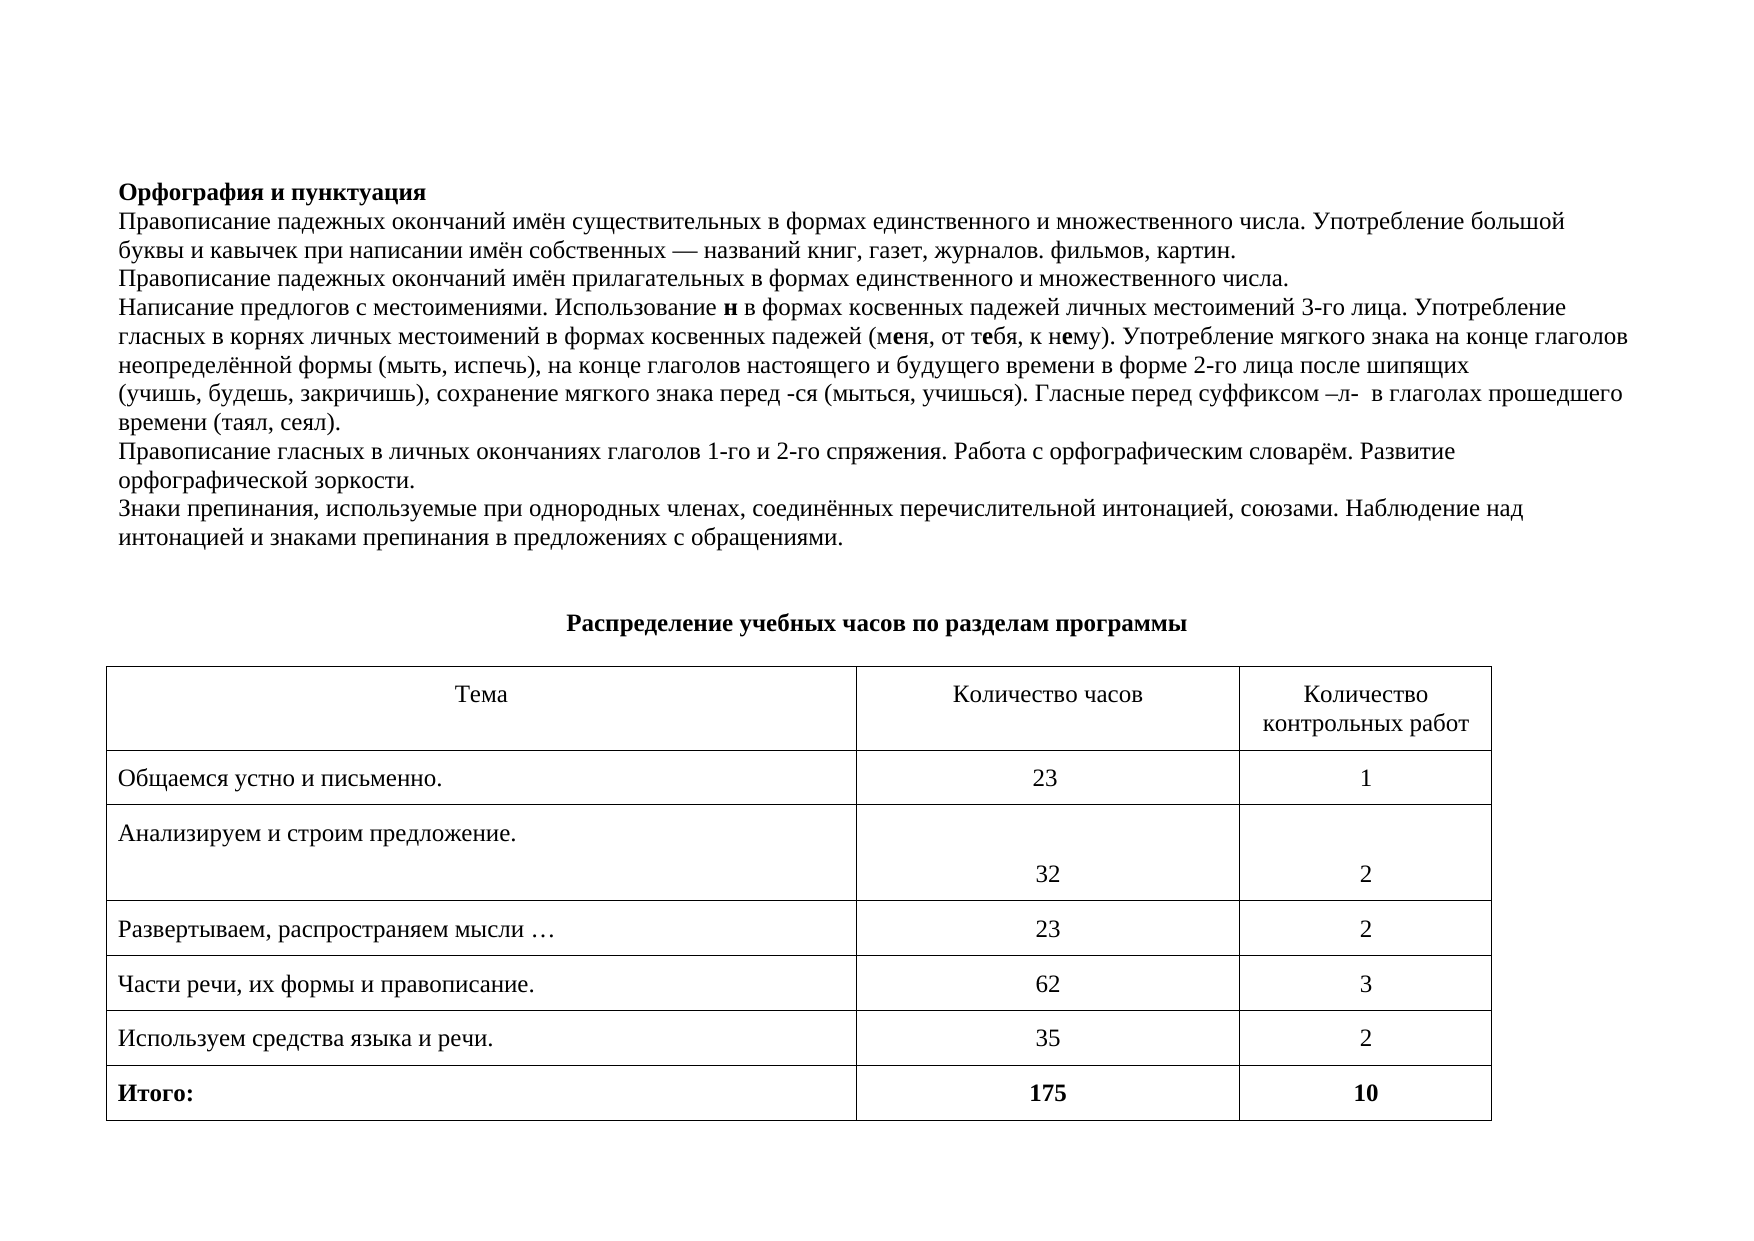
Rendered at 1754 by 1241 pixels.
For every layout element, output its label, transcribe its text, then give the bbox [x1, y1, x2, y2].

table_cell Развертываем, распространяем мысли … [107, 901, 856, 955]
table_cell 2 [1240, 805, 1491, 900]
table_cell 2 [1240, 1011, 1491, 1065]
table_header Количество контрольных работ [1240, 667, 1491, 749]
text Правописание гласных в личных окончаниях глаголов 1-го и 2-го спряжения. Работа с орфографическим словарём. Развитие орфографической зоркости. [118, 436, 1636, 493]
table_cell 35 [857, 1011, 1239, 1065]
table_cell 1 [1240, 751, 1491, 804]
text Написание предлогов с местоимениями. Использование н в формах косвенных падежей личных местоимений 3-го лица. Употребление гласных в корнях личных местоимений в формах косвенных падежей (меня, от тебя, к нему). Употребление мягкого знака на конце глаголов неопределённой формы (мыть, испечь), на конце глаголов настоящего и будущего времени в форме 2-го лица после шипящих [118, 292, 1636, 378]
table_cell Анализируем и строим предложение. [107, 805, 856, 900]
table_header Количество часов [857, 667, 1239, 749]
table_cell Используем средства языка и речи. [107, 1011, 856, 1065]
text Орфография и пунктуация [118, 177, 1636, 206]
table_cell 2 [1240, 901, 1491, 955]
text Распределение учебных часов по разделам программы [118, 608, 1636, 637]
table_cell 23 [857, 751, 1239, 804]
text Знаки препинания, используемые при однородных членах, соединённых перечислительной интонацией, союзами. Наблюдение над интонацией и знаками препинания в предложениях с обращениями. [118, 493, 1636, 551]
table_cell Общаемся устно и письменно. [107, 751, 856, 804]
table_cell 175 [857, 1066, 1239, 1119]
table_cell 23 [857, 901, 1239, 955]
table_cell Итого: [107, 1066, 856, 1119]
table_cell 10 [1240, 1066, 1491, 1119]
table_cell 62 [857, 956, 1239, 1010]
table_header Тема [107, 667, 856, 749]
text Правописание падежных окончаний имён существительных в формах единственного и множественного числа. Употребление большой буквы и кавычек при написании имён собственных — названий книг, газет, журналов. фильмов, картин. [118, 206, 1636, 263]
table_cell 32 [857, 805, 1239, 900]
text Правописание падежных окончаний имён прилагательных в формах единственного и множественного числа. [118, 263, 1636, 292]
table_cell 3 [1240, 956, 1491, 1010]
text (учишь, будешь, закричишь), сохранение мягкого знака перед -ся (мыться, учишься). Гласные перед суффиксом –л- в глаголах прошедшего времени (таял, сеял). [118, 378, 1636, 436]
table_cell Части речи, их формы и правописание. [107, 956, 856, 1010]
